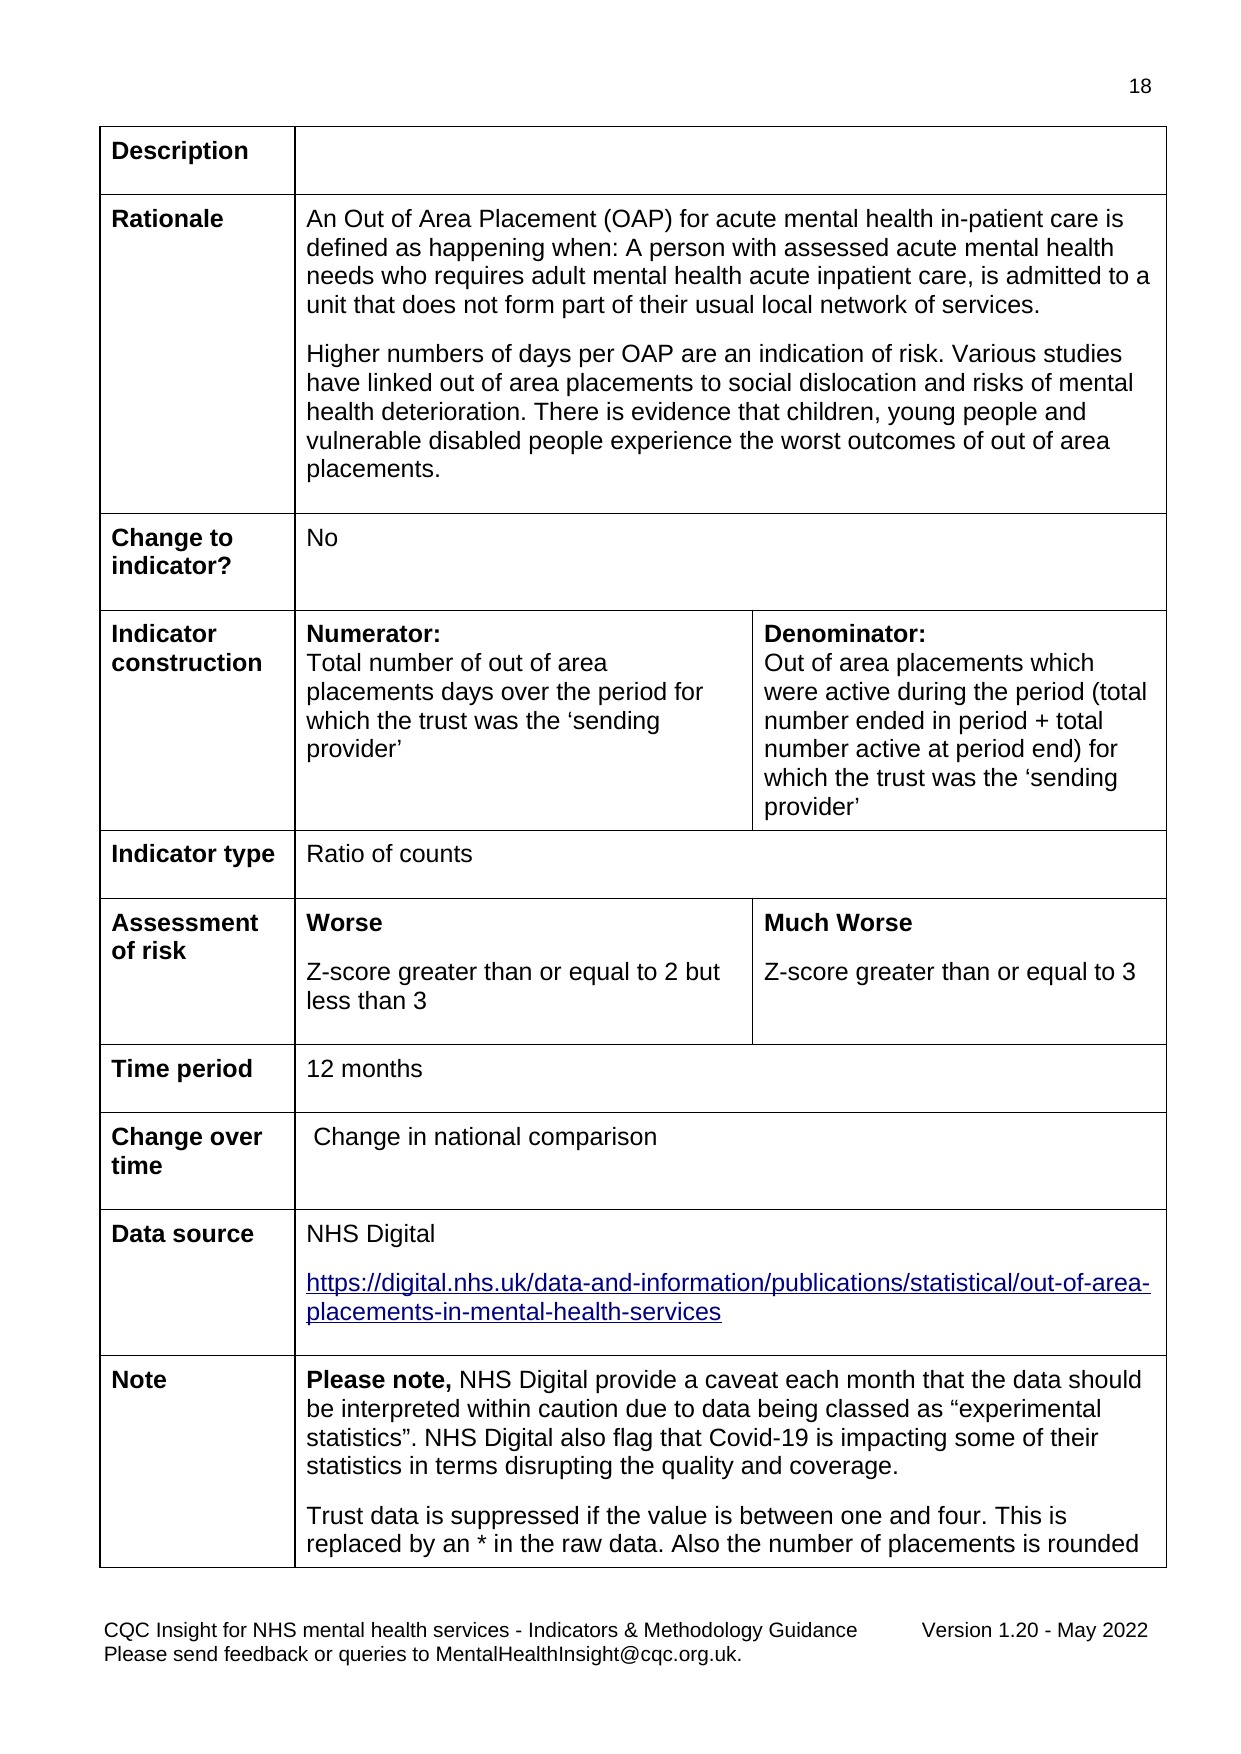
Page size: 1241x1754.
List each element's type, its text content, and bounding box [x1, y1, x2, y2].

table_cell Assessment of risk [101, 899, 294, 1044]
table_cell Time period [101, 1045, 294, 1112]
table_cell NHS Digital https://digital.nhs.uk/data-and-information/publications/statistical/out-of-area-placements-in-mental-health-services [296, 1210, 1166, 1355]
table_cell Data source [101, 1210, 294, 1355]
table_cell Note [101, 1356, 294, 1567]
table_cell Description [101, 127, 294, 194]
table_cell Worse Z-score greater than or equal to 2 but less than 3 [296, 899, 752, 1044]
table_cell Change in national comparison [296, 1113, 1166, 1209]
table_cell Ratio of counts [296, 831, 1166, 898]
table_cell Indicator construction [101, 611, 294, 829]
table_cell No [296, 514, 1166, 609]
table_cell Change over time [101, 1113, 294, 1209]
table_cell Please note, NHS Digital provide a caveat each month that the data should be interpreted within caution due to data being classed as “experimental statistics”. NHS Digital also flag that Covid-19 is impacting some of their statistics in terms disrupting the quality and coverage. Trust data is suppressed if the value is between one and four. This is replaced by an * in the raw data. Also the number of placements is rounded [296, 1356, 1166, 1567]
table_cell An Out of Area Placement (OAP) for acute mental health in-patient care is defined as happening when: A person with assessed acute mental health needs who requires adult mental health acute inpatient care, is admitted to a unit that does not form part of their usual local network of services. Higher numbers of days per OAP are an indication of risk. Various studies have linked out of area placements to social dislocation and risks of mental health deterioration. There is evidence that children, young people and vulnerable disabled people experience the worst outcomes of out of area placements. [296, 195, 1166, 513]
table_cell Much Worse Z-score greater than or equal to 3 [753, 899, 1166, 1044]
table_cell Rationale [101, 195, 294, 513]
table_cell Denominator: Out of area placements which were active during the period (total number ended in period + total number active at period end) for which the trust was the ‘sending provider’ [753, 611, 1166, 829]
table_cell Indicator type [101, 831, 294, 898]
table_cell 12 months [296, 1045, 1166, 1112]
table_cell Numerator: Total number of out of area placements days over the period for which the trust was the ‘sending provider’ [296, 611, 752, 829]
table_cell [296, 127, 1166, 194]
table_cell Change to indicator? [101, 514, 294, 609]
